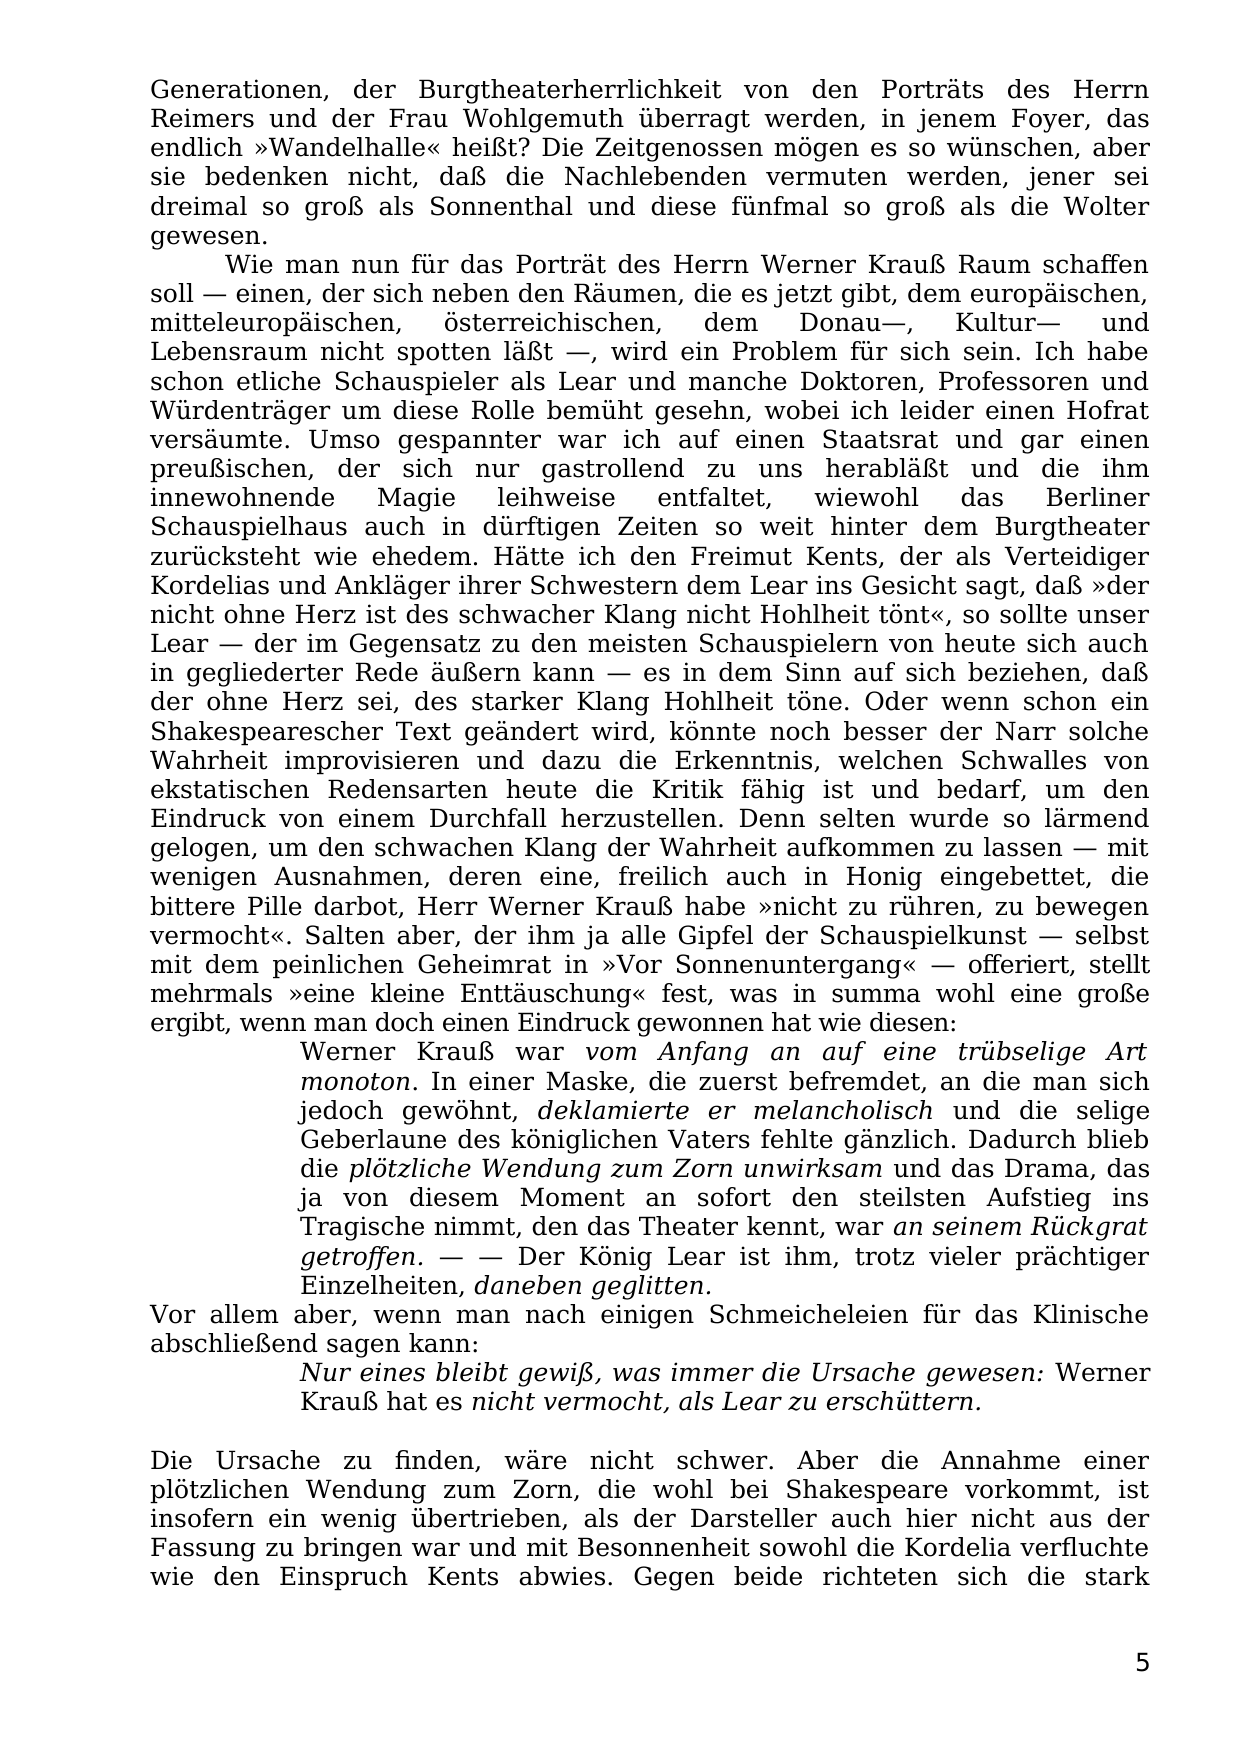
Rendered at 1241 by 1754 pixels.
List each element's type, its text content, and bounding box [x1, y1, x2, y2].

text Werner Krauß war vom Anfang an auf eine trübselige Art monoton. In einer Maske, die zuerst befremdet, an die man sich jedoch gewöhnt, deklamierte er melancholisch und die selige Geberlaune des königlichen Vaters fehlte gänzlich. Dadurch blieb die plötzliche Wendung zum Zorn unwirksam und das Drama, das ja von diesem Moment an sofort den steilsten Aufstieg ins Tragische nimmt, den das Theater kennt, war an seinem Rückgrat getroffen. — — Der König Lear ist ihm, trotz vieler prächtiger Einzelheiten, daneben geglitten. [300, 1037, 1151, 1300]
text Generationen, der Burgtheaterherrlichkeit von den Porträts des Herrn Reimers und der Frau Wohlgemuth überragt werden, in jenem Foyer, das endlich »Wandelhalle« heißt? Die Zeitgenossen mögen es so wünschen, aber sie bedenken nicht, daß die Nachlebenden vermuten werden, jener sei dreimal so groß als Sonnenthal und diese fünfmal so groß als die Wolter gewesen. [150, 75, 1151, 250]
text Vor allem aber, wenn man nach einigen Schmeicheleien für das Klinische abschließend sagen kann: [150, 1300, 1151, 1358]
text Wie man nun für das Porträt des Herrn Werner Krauß Raum schaffen soll — einen, der sich neben den Räumen, die es jetzt gibt, dem europäischen, mitteleuropäischen, österreichischen, dem Donau—, Kultur— und Lebensraum nicht spotten läßt —, wird ein Problem für sich sein. Ich habe schon etliche Schauspieler als Lear und manche Doktoren, Professoren und Würdenträger um diese Rolle bemüht gesehn, wobei ich leider einen Hofrat versäumte. Umso gespannter war ich auf einen Staatsrat und gar einen preußischen, der sich nur gastrollend zu uns herabläßt und die ihm innewohnende Magie leihweise entfaltet, wiewohl das Berliner Schauspielhaus auch in dürftigen Zeiten so weit hinter dem Burgtheater zurücksteht wie ehedem. Hätte ich den Freimut Kents, der als Verteidiger Kordelias und Ankläger ihrer Schwestern dem Lear ins Gesicht sagt, daß »der nicht ohne Herz ist des schwacher Klang nicht Hohlheit tönt«, so sollte unser Lear — der im Gegensatz zu den meisten Schauspielern von heute sich auch in gegliederter Rede äußern kann — es in dem Sinn auf sich beziehen, daß der ohne Herz sei, des starker Klang Hohlheit töne. Oder wenn schon ein Shakespearescher Text geändert wird, könnte noch besser der Narr solche Wahrheit improvisieren und dazu die Erkenntnis, welchen Schwalles von ekstatischen Redensarten heute die Kritik fähig ist und bedarf, um den Eindruck von einem Durchfall herzustellen. Denn selten wurde so lärmend gelogen, um den schwachen Klang der Wahrheit aufkommen zu lassen — mit wenigen Ausnahmen, deren eine, freilich auch in Honig eingebettet, die bittere Pille darbot, Herr Werner Krauß habe »nicht zu rühren, zu bewegen vermocht«. Salten aber, der ihm ja alle Gipfel der Schauspielkunst — selbst mit dem peinlichen Geheimrat in »Vor Sonnenuntergang« — offeriert, stellt mehrmals »eine kleine Enttäuschung« fest, was in summa wohl eine große ergibt, wenn man doch einen Eindruck gewonnen hat wie diesen: [150, 250, 1151, 1037]
text Die Ursache zu finden, wäre nicht schwer. Aber die Annahme einer plötzlichen Wendung zum Zorn, die wohl bei Shakespeare vorkommt, ist insofern ein wenig übertrieben, als der Darsteller auch hier nicht aus der Fassung zu bringen war und mit Besonnenheit sowohl die Kordelia verfluchte wie den Einspruch Kents abwies. Gegen beide richteten sich die stark [150, 1446, 1151, 1592]
text Nur eines bleibt gewiß, was immer die Ursache gewesen: Werner Krauß hat es nicht vermocht, als Lear zu erschüttern. [300, 1358, 1151, 1417]
